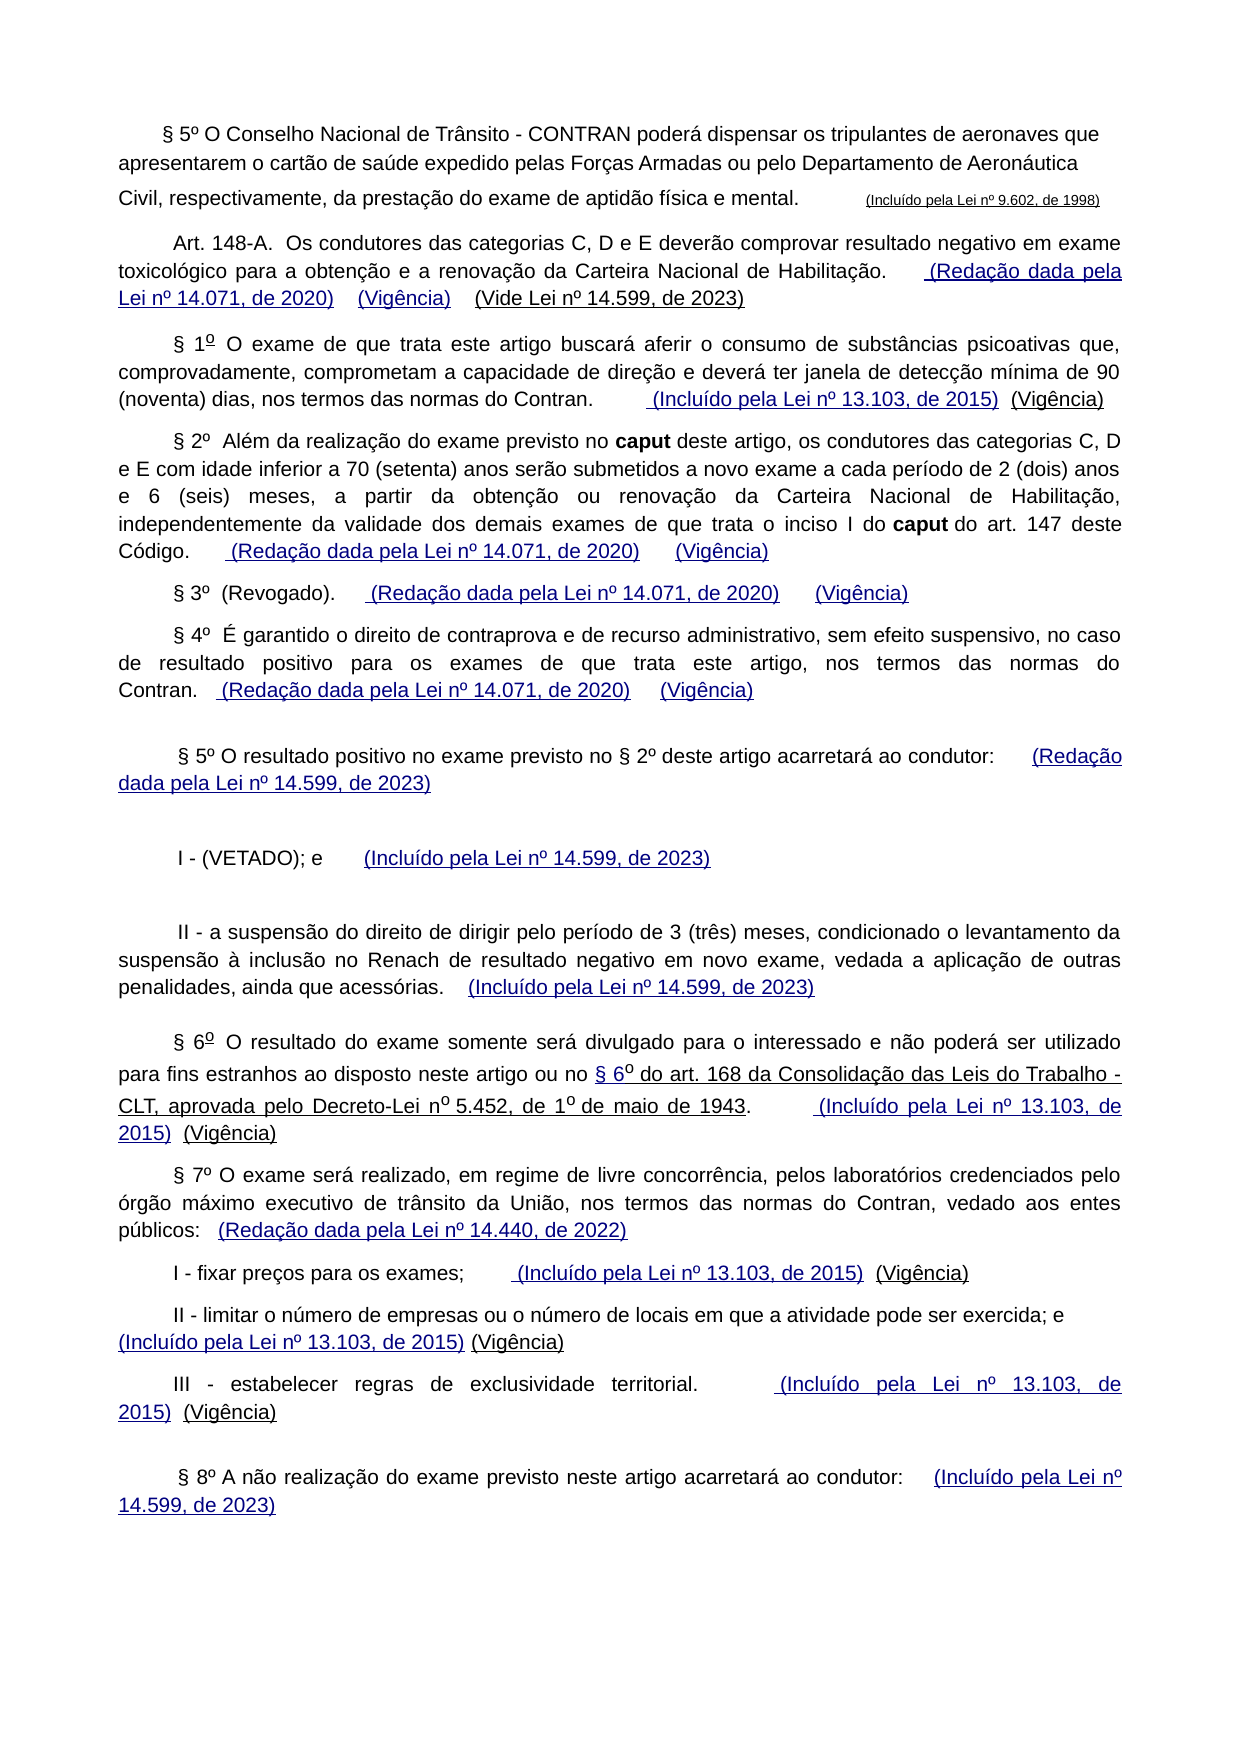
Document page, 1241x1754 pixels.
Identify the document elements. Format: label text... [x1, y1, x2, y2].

text § 8º A não realização do exame previsto neste artigo acarretará ao condutor: (Incluído pela Lei nº 14.599, de 2023) [118, 1465, 1122, 1517]
text I - (VETADO); e (Incluído pela Lei nº 14.599, de 2023) [118, 846, 1122, 869]
text § 4º É garantido o direito de contraprova e de recurso administrativo, sem efeito suspensivo, no caso de resultado positivo para os exames de que trata este artigo, nos termos das normas do Contran. (Redação dada pela Lei nº 14.071, de 2020) (Vigência) [118, 623, 1122, 702]
text § 2º Além da realização do exame previsto no caput deste artigo, os condutores das categorias C, D e E com idade inferior a 70 (setenta) anos serão submetidos a novo exame a cada período de 2 (dois) anos e 6 (seis) meses, a partir da obtenção ou renovação da Carteira Nacional de Habilitação, independentemente da validade dos demais exames de que trata o inciso I do caput do art. 147 deste Código. (Redação dada pela Lei nº 14.071, de 2020) (Vigência) [118, 429, 1122, 563]
text § 7º O exame será realizado, em regime de livre concorrência, pelos laboratórios credenciados pelo órgão máximo executivo de trânsito da União, nos termos das normas do Contran, vedado aos entes públicos: (Redação dada pela Lei nº 14.440, de 2022) [118, 1163, 1122, 1242]
text § 3º (Revogado). (Redação dada pela Lei nº 14.071, de 2020) (Vigência) [118, 581, 1122, 605]
text I - fixar preços para os exames; (Incluído pela Lei nº 13.103, de 2015) (Vigência) [118, 1260, 1122, 1284]
text II - a suspensão do direito de dirigir pelo período de 3 (três) meses, condicionado o levantamento da suspensão à inclusão no Renach de resultado negativo em novo exame, vedada a aplicação de outras penalidades, ainda que acessórias. (Incluído pela Lei nº 14.599, de 2023) [118, 920, 1122, 999]
text § 5º O Conselho Nacional de Trânsito - CONTRAN poderá dispensar os tripulantes de aeronaves que apresentarem o cartão de saúde expedido pelas Forças Armadas ou pelo Departamento de Aeronáutica Civil, respectivamente, da prestação do exame de aptidão física e mental. (Incluído pela Lei nº 9.602, de 1998) [118, 118, 1122, 211]
text Art. 148-A. Os condutores das categorias C, D e E deverão comprovar resultado negativo em exame toxicológico para a obtenção e a renovação da Carteira Nacional de Habilitação. (Redação dada pela Lei nº 14.071, de 2020) (Vigência) (Vide Lei nº 14.599, de 2023) [118, 231, 1122, 310]
text II - limitar o número de empresas ou o número de locais em que a atividade pode ser exercida; e (Incluído pela Lei nº 13.103, de 2015) (Vigência) [118, 1302, 1122, 1354]
text § 5º O resultado positivo no exame previsto no § 2º deste artigo acarretará ao condutor: (Redação dada pela Lei nº 14.599, de 2023) [118, 744, 1122, 795]
text § 6o O resultado do exame somente será divulgado para o interessado e não poderá ser utilizado para fins estranhos ao disposto neste artigo ou no § 6o do art. 168 da Consolidação das Leis do Trabalho - CLT, aprovada pelo Decreto-Lei no 5.452, de 1o de maio de 1943. (Incluído pela Lei nº 13.103, de 2015) (Vigência) [118, 1026, 1122, 1145]
text III - estabelecer regras de exclusividade territorial. (Incluído pela Lei nº 13.103, de 2015) (Vigência) [118, 1372, 1122, 1423]
text § 1o O exame de que trata este artigo buscará aferir o consumo de substâncias psicoativas que, comprovadamente, comprometam a capacidade de direção e deverá ter janela de detecção mínima de 90 (noventa) dias, nos termos das normas do Contran. (Incluído pela Lei nº 13.103, de 2015) (Vigência) [118, 328, 1122, 411]
